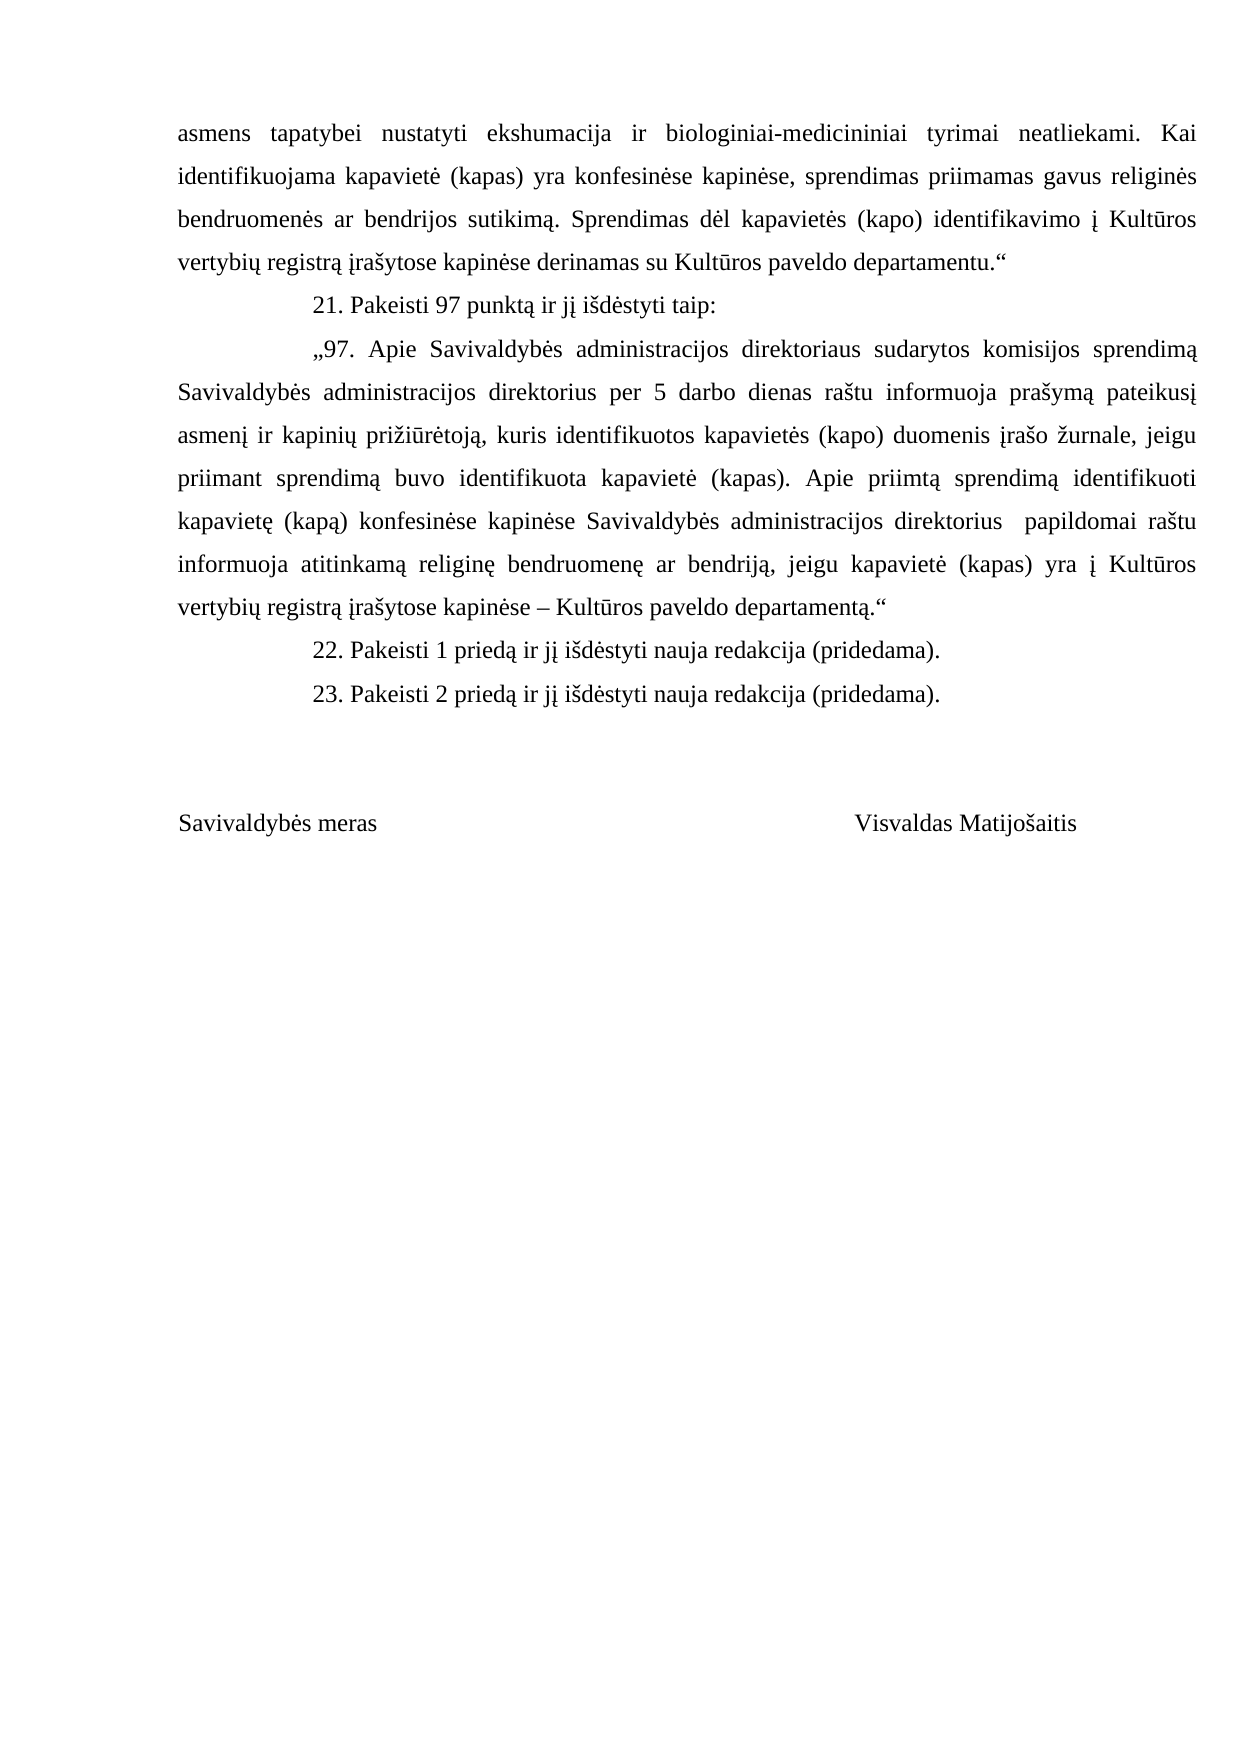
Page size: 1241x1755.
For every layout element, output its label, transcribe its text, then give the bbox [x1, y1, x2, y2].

text 23. Pakeisti 2 priedą ir jį išdėstyti nauja redakcija (pridedama). [177, 679, 1198, 707]
text 21. Pakeisti 97 punktą ir jį išdėstyti taip: [177, 291, 1198, 319]
text Savivaldybės meras Visvaldas Matijošaitis [178, 808, 1198, 837]
text asmens tapatybei nustatyti ekshumacija ir biologiniai-medicininiai tyrimai neatliekami. Kai identifikuojama kapavietė (kapas) yra konfesinėse kapinėse, sprendimas priimamas gavus religinės bendruomenės ar bendrijos sutikimą. Sprendimas dėl kapavietės (kapo) identifikavimo į Kultūros vertybių registrą įrašytose kapinėse derinamas su Kultūros paveldo departamentu.“ [177, 118, 1198, 276]
text „97. Apie Savivaldybės administracijos direktoriaus sudarytos komisijos sprendimą Savivaldybės administracijos direktorius per 5 darbo dienas raštu informuoja prašymą pateikusį asmenį ir kapinių prižiūrėtoją, kuris identifikuotos kapavietės (kapo) duomenis įrašo žurnale, jeigu priimant sprendimą buvo identifikuota kapavietė (kapas). Apie priimtą sprendimą identifikuoti kapavietę (kapą) konfesinėse kapinėse Savivaldybės administracijos direktorius papildomai raštu informuoja atitinkamą religinę bendruomenę ar bendriją, jeigu kapavietė (kapas) yra į Kultūros vertybių registrą įrašytose kapinėse – Kultūros paveldo departamentą.“ [177, 334, 1198, 621]
text 22. Pakeisti 1 priedą ir jį išdėstyti nauja redakcija (pridedama). [177, 636, 1198, 664]
